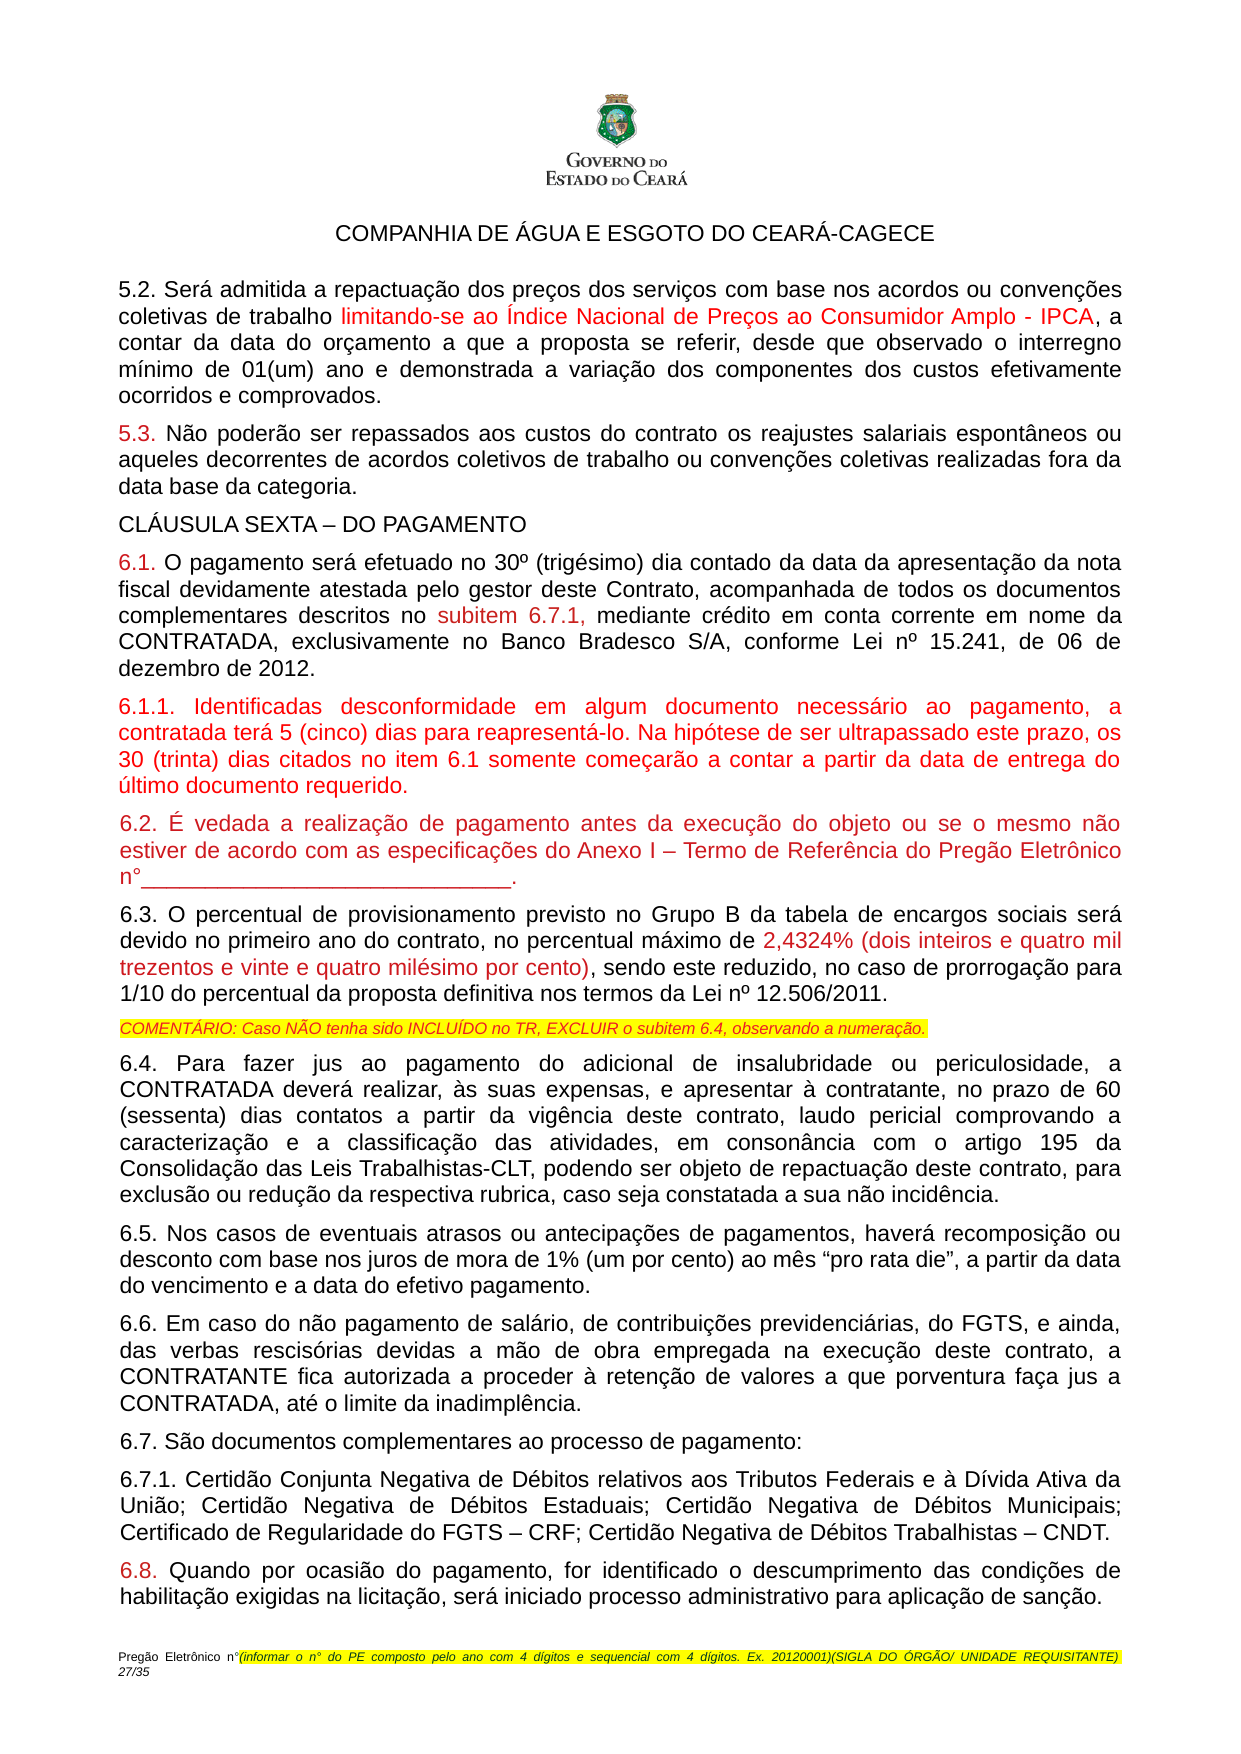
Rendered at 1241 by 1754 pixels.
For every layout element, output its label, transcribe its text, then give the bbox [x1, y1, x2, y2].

text 6.3. O percentual de provisionamento previsto no Grupo B da tabela de encargos sociais será devido no primeiro ano do contrato, no percentual máximo de 2,4324% (dois inteiros e quatro mil trezentos e vinte e quatro milésimo por cento), sendo este reduzido, no caso de prorrogação para 1/10 do percentual da proposta definitiva nos termos da Lei nº 12.506/2011. [119, 901, 1122, 1007]
text 6.1.1. Identificadas desconformidade em algum documento necessário ao pagamento, a contratada terá 5 (cinco) dias para reapresentá-lo. Na hipótese de ser ultrapassado este prazo, os 30 (trinta) dias citados no item 6.1 somente começarão a contar a partir da data de entrega do último documento requerido. [118, 693, 1122, 798]
text COMENTÁRIO: Caso NÃO tenha sido INCLUÍDO no TR, EXCLUIR o subitem 6.4, observando a numeração. [119, 1018, 1122, 1038]
text 6.2. É vedada a realização de pagamento antes da execução do objeto ou se o mesmo não estiver de acordo com as especificações do Anexo I – Termo de Referência do Pregão Eletrônico n°_____________________________. [119, 810, 1122, 889]
text 6.7. São documentos complementares ao processo de pagamento: [119, 1428, 1122, 1454]
text 6.6. Em caso do não pagamento de salário, de contribuições previdenciárias, do FGTS, e ainda, das verbas rescisórias devidas a mão de obra empregada na execução deste contrato, a CONTRATANTE fica autorizada a proceder à retenção de valores a que porventura faça jus a CONTRATADA, até o limite da inadimplência. [119, 1310, 1122, 1416]
text 6.5. Nos casos de eventuais atrasos ou antecipações de pagamentos, haverá recomposição ou desconto com base nos juros de mora de 1% (um por cento) ao mês “pro rata die”, a partir da data do vencimento e a data do efetivo pagamento. [119, 1219, 1122, 1298]
text 6.4. Para fazer jus ao pagamento do adicional de insalubridade ou periculosidade, a CONTRATADA deverá realizar, às suas expensas, e apresentar à contratante, no prazo de 60 (sessenta) dias contatos a partir da vigência deste contrato, laudo pericial comprovando a caracterização e a classificação das atividades, em consonância com o artigo 195 da Consolidação das Leis Trabalhistas-CLT, podendo ser objeto de repactuação deste contrato, para exclusão ou redução da respectiva rubrica, caso seja constatada a sua não incidência. [119, 1049, 1122, 1208]
text 5.2. Será admitida a repactuação dos preços dos serviços com base nos acordos ou convenções coletivas de trabalho limitando-se ao Índice Nacional de Preços ao Consumidor Amplo - IPCA, a contar da data do orçamento a que a proposta se referir, desde que observado o interregno mínimo de 01(um) ano e demonstrada a variação dos componentes dos custos efetivamente ocorridos e comprovados. [118, 276, 1122, 408]
text 5.3. Não poderão ser repassados aos custos do contrato os reajustes salariais espontâneos ou aqueles decorrentes de acordos coletivos de trabalho ou convenções coletivas realizadas fora da data base da categoria. [118, 420, 1122, 499]
text 6.7.1. Certidão Conjunta Negativa de Débitos relativos aos Tributos Federais e à Dívida Ativa da União; Certidão Negativa de Débitos Estaduais; Certidão Negativa de Débitos Municipais; Certificado de Regularidade do FGTS – CRF; Certidão Negativa de Débitos Trabalhistas – CNDT. [119, 1466, 1122, 1545]
text 6.8. Quando por ocasião do pagamento, for identificado o descumprimento das condições de habilitação exigidas na licitação, será iniciado processo administrativo para aplicação de sanção. [119, 1557, 1122, 1609]
text 6.1. O pagamento será efetuado no 30º (trigésimo) dia contado da data da apresentação da nota fiscal devidamente atestada pelo gestor deste Contrato, acompanhada de todos os documentos complementares descritos no subitem 6.7.1, mediante crédito em conta corrente em nome da CONTRATADA, exclusivamente no Banco Bradesco S/A, conforme Lei nº 15.241, de 06 de dezembro de 2012. [118, 549, 1122, 681]
text CLÁUSULA SEXTA – DO PAGAMENTO [118, 511, 1122, 537]
